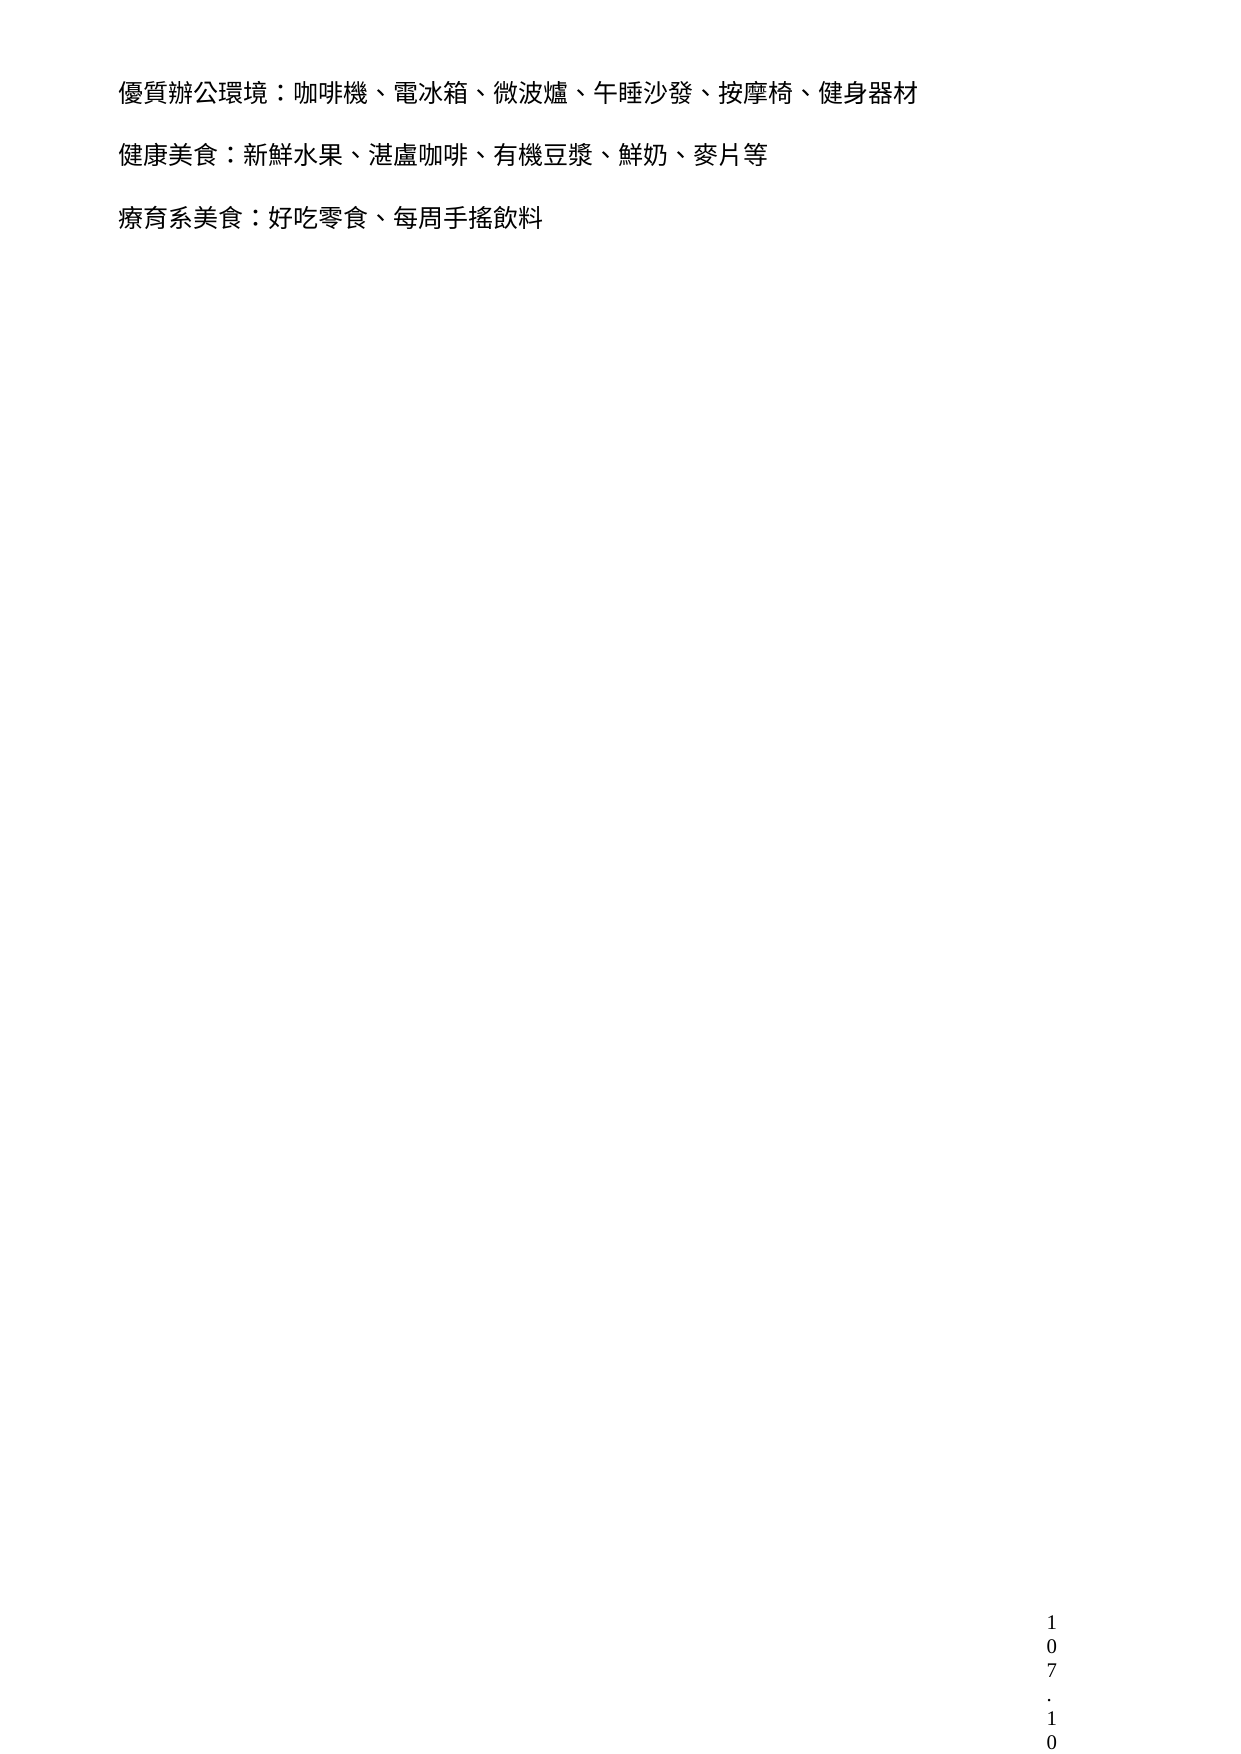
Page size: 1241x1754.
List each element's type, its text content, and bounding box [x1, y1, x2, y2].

text 健康美食：新鮮水果、湛盧咖啡、有機豆漿、鮮奶、麥片等 [118, 112, 1152, 175]
text 優質辦公環境：咖啡機、電冰箱、微波爐、午睡沙發、按摩椅、健身器材 [118, 50, 1152, 112]
text 療育系美食：好吃零食、每周手搖飲料 [118, 175, 1152, 237]
